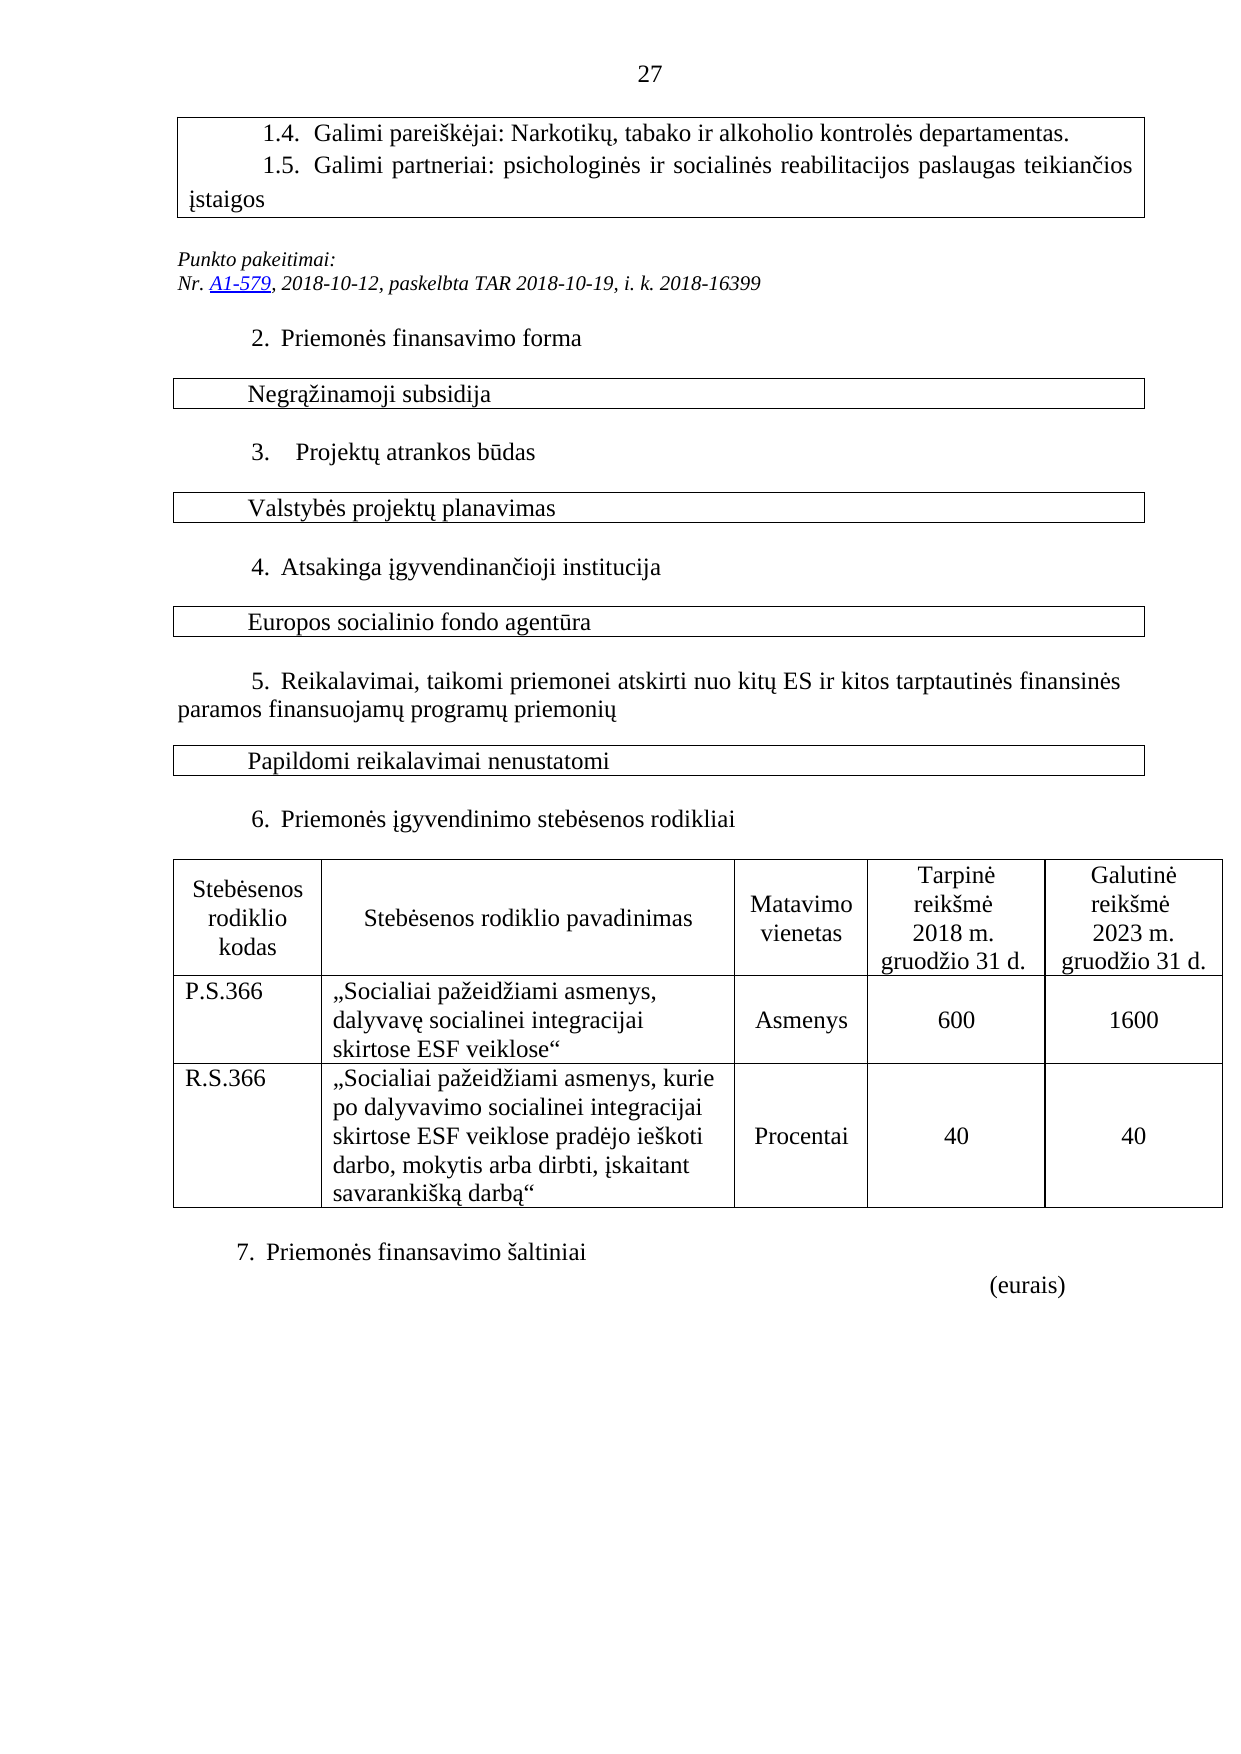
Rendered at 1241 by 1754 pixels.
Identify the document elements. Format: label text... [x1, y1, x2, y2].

text Nr. A1-579, 2018-10-12, paskelbta TAR 2018-10-19, i. k. 2018-16399 [177, 271, 1122, 294]
table_header Valstybės projektų planavimas [174, 493, 1144, 522]
table_cell 600 [868, 976, 1044, 1062]
table_header Europos socialinio fondo agentūra [174, 607, 1144, 636]
table_header Stebėsenos rodiklio kodas [174, 860, 321, 975]
table_cell „Socialiai pažeidžiami asmenys, kurie po dalyvavimo socialinei integracijai skirtose ESF veiklose pradėjo ieškoti darbo, mokytis arba dirbti, įskaitant savarankišką darbą“ [322, 1064, 734, 1207]
text 3. Projektų atrankos būdas [177, 437, 1122, 466]
table_cell Asmenys [735, 976, 867, 1062]
text 5. Reikalavimai, taikomi priemonei atskirti nuo kitų ES ir kitos tarptautinės finansinės paramos finansuojamų programų priemonių [177, 666, 1122, 723]
table_header Papildomi reikalavimai nenustatomi [174, 746, 1144, 775]
table_header Stebėsenos rodiklio pavadinimas [322, 860, 734, 975]
table_header Tarpinė reikšmė 2018 m. gruodžio 31 d. [868, 860, 1044, 975]
text 4. Atsakinga įgyvendinančioji institucija [177, 552, 1122, 580]
table_cell „Socialiai pažeidžiami asmenys, dalyvavę socialinei integracijai skirtose ESF veiklose“ [322, 976, 734, 1062]
table_cell 1600 [1046, 976, 1222, 1062]
table_header Galutinė reikšmė 2023 m. gruodžio 31 d. [1046, 860, 1222, 975]
text 7. Priemonės finansavimo šaltiniai [177, 1237, 1122, 1266]
text 2. Priemonės finansavimo forma [177, 323, 1122, 352]
text 6. Priemonės įgyvendinimo stebėsenos rodikliai [177, 804, 1122, 833]
table_header 1.4. Galimi pareiškėjai: Narkotikų, tabako ir alkoholio kontrolės departamentas. 1.5. Galimi partneriai: psichologinės ir socialinės reabilitacijos paslaugas teikiančios įstaigos [178, 118, 1144, 217]
table_header Matavimo vienetas [735, 860, 867, 975]
text Punkto pakeitimai: [177, 246, 1122, 271]
table_cell 40 [868, 1064, 1044, 1207]
table_header Negrąžinamoji subsidija [174, 379, 1144, 408]
table_cell 40 [1046, 1064, 1222, 1207]
text (eurais) [177, 1270, 1078, 1299]
table_cell Procentai [735, 1064, 867, 1207]
table_cell R.S.366 [174, 1064, 321, 1207]
table_cell P.S.366 [174, 976, 321, 1062]
